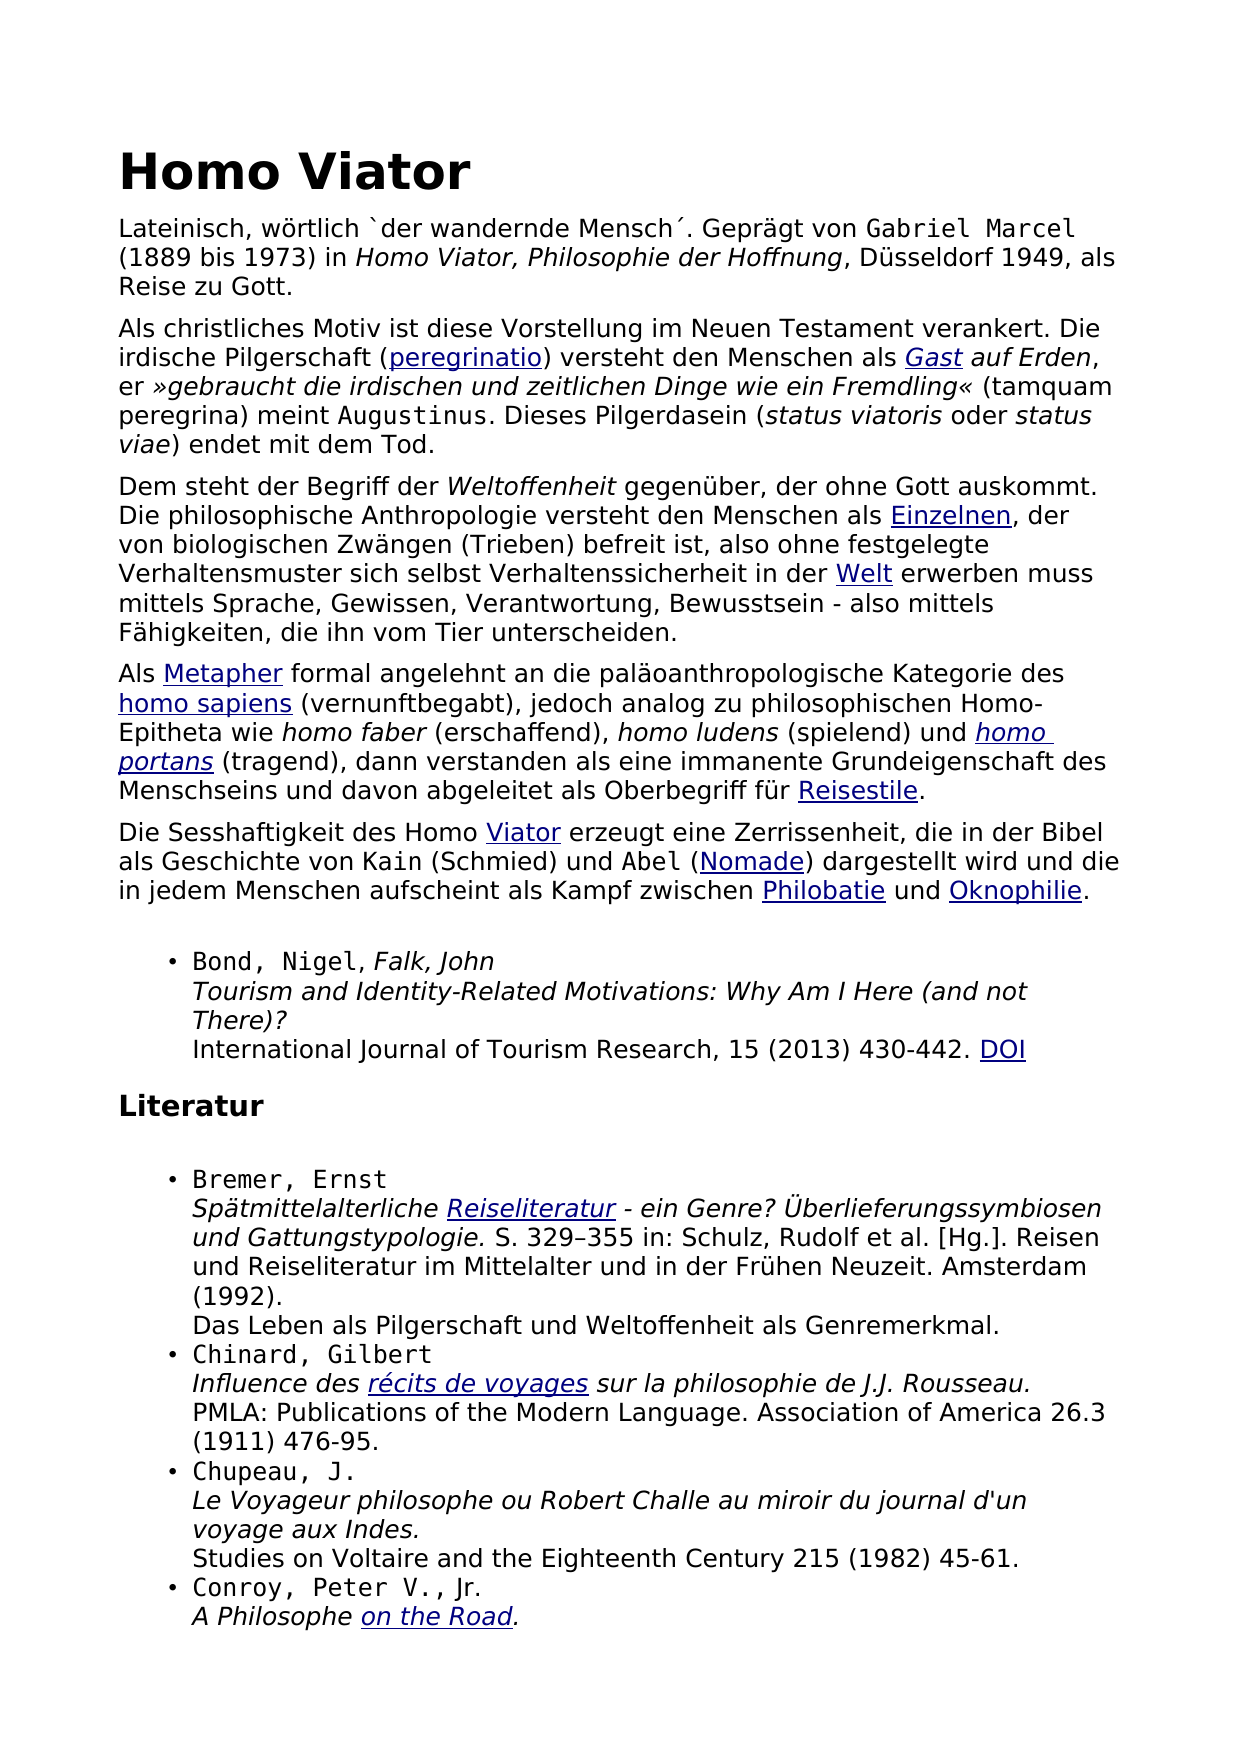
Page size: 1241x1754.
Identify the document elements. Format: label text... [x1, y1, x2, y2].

subtitle Homo Viator [118, 143, 1122, 201]
text Als Metapher formal angelehnt an die paläoanthropologische Kategorie des homo sapiens (vernunftbegabt), jedoch analog zu philosophischen Homo-Epitheta wie homo faber (erschaffend), homo ludens (spielend) und homo portans (tragend), dann verstanden als eine immanente Grundeigenschaft des Menschseins und davon abgeleitet als Oberbegriff für Reisestile. [118, 660, 1122, 806]
list Bond, Nigel, Falk, John Tourism and Identity-Related Motivations: Why Am I Here (and not There)? International Journal of Tourism Research, 15 (2013) 430-442. DOI [177, 947, 1122, 1064]
text Als christliches Motiv ist diese Vorstellung im Neuen Testament verankert. Die irdische Pilgerschaft (peregrinatio) versteht den Menschen als Gast auf Erden, er »gebraucht die irdischen und zeitlichen Dinge wie ein Fremdling« (tamquam peregrina) meint Augustinus. Dieses Pilgerdasein (status viatoris oder status viae) endet mit dem Tod. [118, 314, 1122, 460]
list Bremer, Ernst Spätmittelalterliche Reiseliteratur - ein Genre? Überlieferungssymbiosen und Gattungstypologie. S. 329–355 in: Schulz, Rudolf et al. [Hg.]. Reisen und Reiseliteratur im Mittelalter und in der Frühen Neuzeit. Amsterdam (1992). Das Leben als Pilgerschaft und Weltoffenheit als Genremerkmal. [177, 1165, 1122, 1340]
text Dem steht der Begriff der Weltoffenheit gegenüber, der ohne Gott auskommt. Die philosophische Anthropologie versteht den Menschen als Einzelnen, der von biologischen Zwängen (Trieben) befreit ist, also ohne festgelegte Verhaltensmuster sich selbst Verhaltenssicherheit in der Welt erwerben muss mittels Sprache, Gewissen, Verantwortung, Bewusstsein - also mittels Fähigkeiten, die ihn vom Tier unterscheiden. [118, 472, 1122, 647]
list Conroy, Peter V., Jr. A Philosophe on the Road. [177, 1573, 1122, 1632]
list Chinard, Gilbert Influence des récits de voyages sur la philosophie de J.J. Rousseau. PMLA: Publications of the Modern Language. Association of America 26.3 (1911) 476-95. [177, 1340, 1122, 1457]
list Chupeau, J. Le Voyageur philosophe ou Robert Challe au miroir du journal d'un voyage aux Indes. Studies on Voltaire and the Eighteenth Century 215 (1982) 45-61. [177, 1457, 1122, 1573]
text Die Sesshaftigkeit des Homo Viator erzeugt eine Zerrissenheit, die in der Bibel als Geschichte von Kain (Schmied) und Abel (Nomade) dargestellt wird und die in jedem Menschen aufscheint als Kampf zwischen Philobatie und Oknophilie. [118, 818, 1122, 906]
subtitle Literatur [118, 1089, 1122, 1123]
text Lateinisch, wörtlich `der wandernde Mensch´. Geprägt von Gabriel Marcel (1889 bis 1973) in Homo Viator, Philosophie der Hoffnung, Düsseldorf 1949, als Reise zu Gott. [118, 214, 1122, 301]
